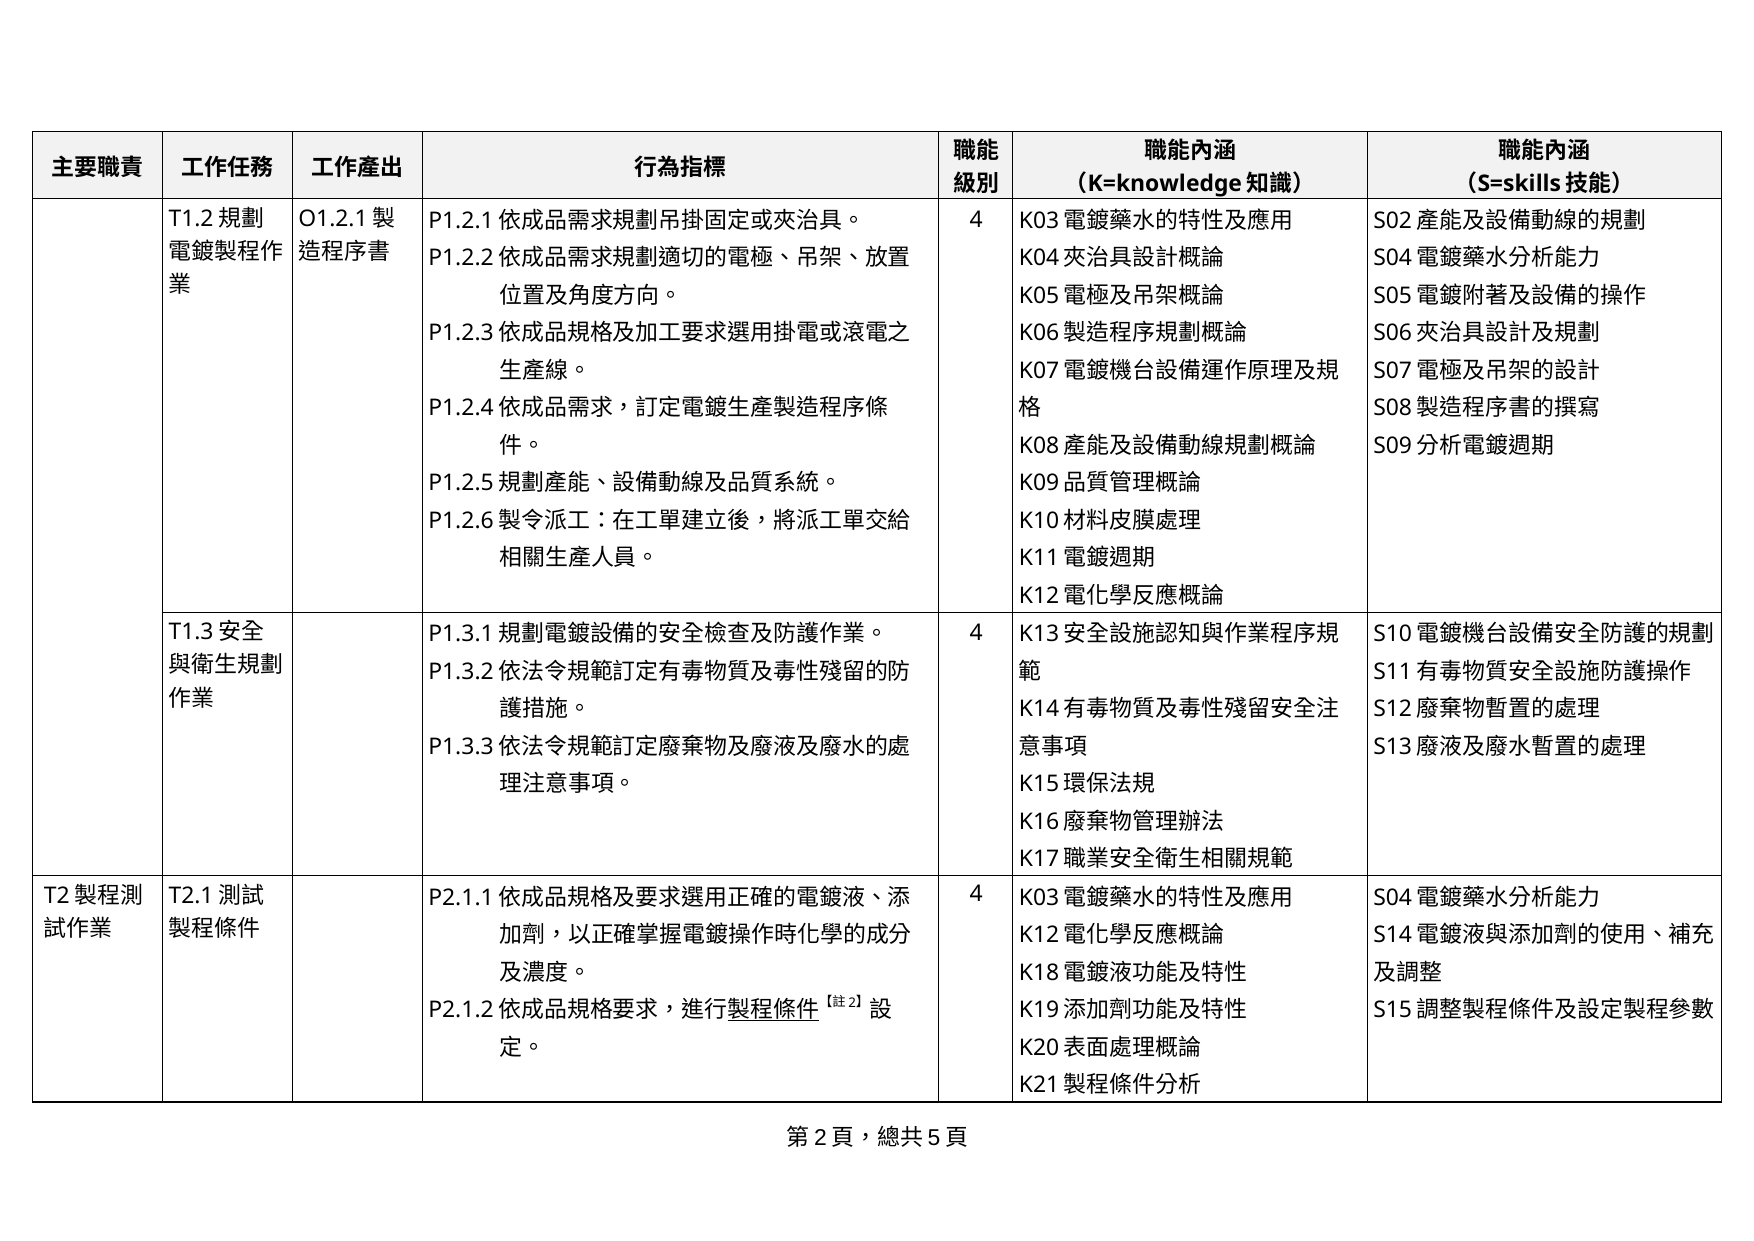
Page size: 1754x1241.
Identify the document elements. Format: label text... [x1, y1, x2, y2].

table_cell P2.1.1依成品規格及要求選用正確的電鍍液、添加劑，以正確掌握電鍍操作時化學的成分及濃度。 P2.1.2依成品規格要求，進行製程條件【註2】設定。 [423, 876, 938, 1101]
table_cell K13安全設施認知與作業程序規範 K14有毒物質及毒性殘留安全注意事項 K15環保法規 K16廢棄物管理辦法 K17職業安全衛生相關規範 [1013, 613, 1367, 875]
table_cell 4 [939, 613, 1012, 875]
table_cell 4 [939, 199, 1012, 612]
table_header 職能內涵 （S=skills技能） [1368, 132, 1721, 198]
table_cell K03電鍍藥水的特性及應用 K04夾治具設計概論 K05電極及吊架概論 K06製造程序規劃概論 K07電鍍機台設備運作原理及規格 K08產能及設備動線規劃概論 K09品質管理概論 K10材料皮膜處理 K11電鍍週期 K12電化學反應概論 [1013, 199, 1367, 612]
table_cell S10電鍍機台設備安全防護的規劃 S11有毒物質安全設施防護操作 S12廢棄物暫置的處理 S13廢液及廢水暫置的處理 [1368, 613, 1721, 875]
table_cell [293, 613, 422, 875]
table_header 工作任務 [163, 132, 292, 198]
table_cell P1.2.1依成品需求規劃吊掛固定或夾治具。 P1.2.2依成品需求規劃適切的電極、吊架、放置位置及角度方向。 P1.2.3依成品規格及加工要求選用掛電或滾電之生產線。 P1.2.4依成品需求，訂定電鍍生產製造程序條件。 P1.2.5規劃產能、設備動線及品質系統。 P1.2.6製令派工：在工單建立後，將派工單交給相關生產人員。 [423, 199, 938, 612]
table_cell [293, 876, 422, 1101]
table_cell S04電鍍藥水分析能力 S14電鍍液與添加劑的使用、補充及調整 S15調整製程條件及設定製程參數 [1368, 876, 1721, 1101]
table_cell [33, 199, 162, 875]
table_cell T1.3安全與衛生規劃作業 [163, 613, 292, 875]
table_cell T1.2規劃電鍍製程作業 [163, 199, 292, 612]
table_cell 4 [939, 876, 1012, 1101]
table_header 行為指標 [423, 132, 938, 198]
table_header 職能級別 [939, 132, 1012, 198]
table_cell P1.3.1規劃電鍍設備的安全檢查及防護作業。 P1.3.2依法令規範訂定有毒物質及毒性殘留的防護措施。 P1.3.3依法令規範訂定廢棄物及廢液及廢水的處理注意事項。 [423, 613, 938, 875]
table_header 工作產出 [293, 132, 422, 198]
table_cell O1.2.1製造程序書 [293, 199, 422, 612]
table_cell T2.1測試製程條件 [163, 876, 292, 1101]
table_cell S02產能及設備動線的規劃 S04電鍍藥水分析能力 S05電鍍附著及設備的操作 S06夾治具設計及規劃 S07電極及吊架的設計 S08製造程序書的撰寫 S09分析電鍍週期 [1368, 199, 1721, 612]
table_cell K03電鍍藥水的特性及應用 K12電化學反應概論 K18電鍍液功能及特性 K19添加劑功能及特性 K20表面處理概論 K21製程條件分析 [1013, 876, 1367, 1101]
table_cell T2製程測試作業 [33, 876, 162, 1101]
table_header 職能內涵 （K=knowledge知識） [1013, 132, 1367, 198]
table_header 主要職責 [33, 132, 162, 198]
